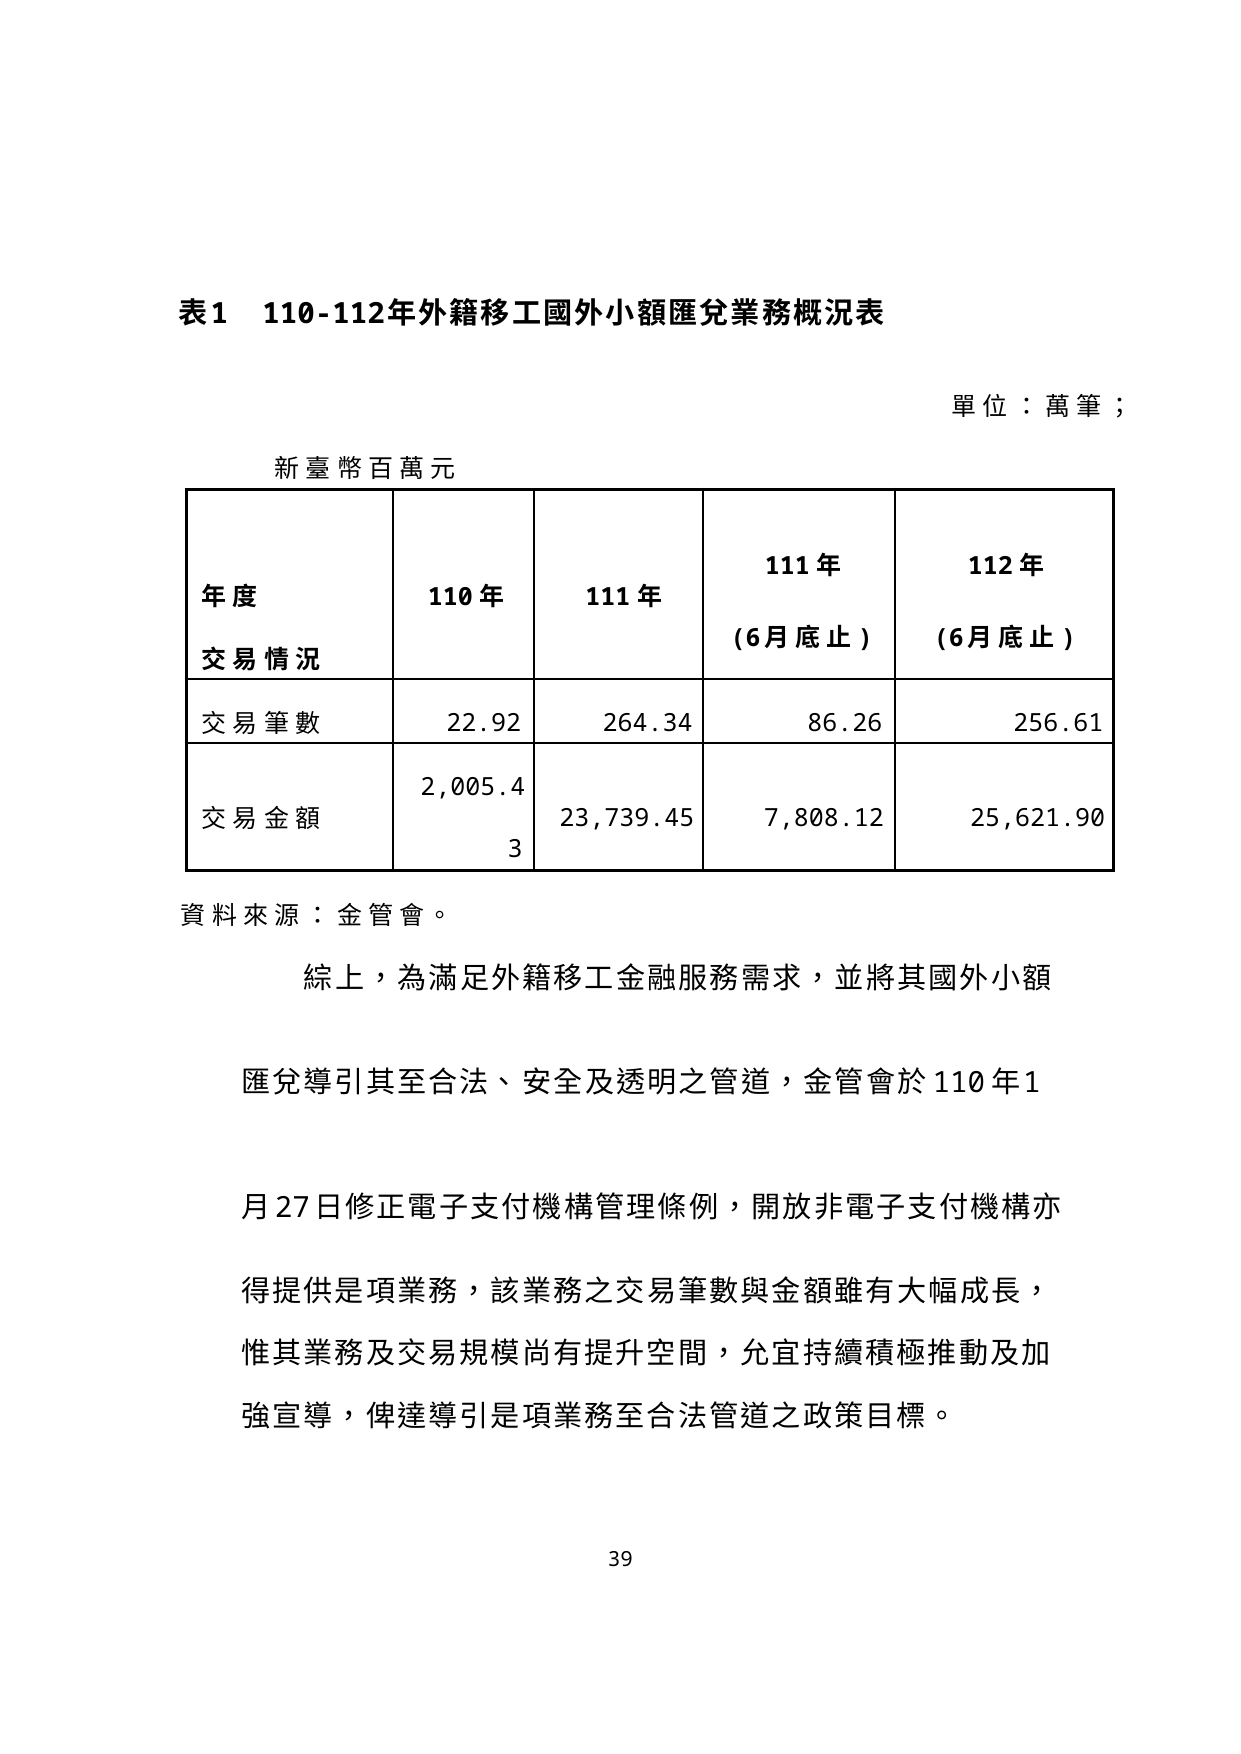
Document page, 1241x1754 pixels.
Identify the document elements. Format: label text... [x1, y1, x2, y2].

table_cell 264.34 [535, 680, 702, 742]
table_cell 22.92 [394, 680, 533, 742]
text 表1 110-112年外籍移工國外小額匯兌業務概況表 [177, 227, 1127, 352]
table_header 112年 (6月底止) [896, 491, 1112, 678]
table_header 年度 交易情況 [188, 491, 392, 678]
table_cell 交易筆數 [188, 680, 392, 742]
text 單位：萬筆；新臺幣百萬元 [148, 363, 1127, 488]
table_header 111年 [535, 491, 702, 678]
text 資料來源：金管會。 [177, 872, 1107, 934]
table_cell 2,005.43 [394, 744, 533, 869]
table_header 110年 [394, 491, 533, 678]
table_cell 86.26 [704, 680, 894, 742]
table_cell 25,621.90 [896, 744, 1112, 869]
table_cell 256.61 [896, 680, 1112, 742]
text 綜上，為滿足外籍移工金融服務需求，並將其國外小額匯兌導引其至合法、安全及透明之管道，金管會於110年1月27日修正電子支付機構管理條例，開放非電子支付機構亦得提供是項業務，該業務之交易筆數與金額雖有大幅成長，惟其業務及交易規模尚有提升空間，允宜持續積極推動及加強宣導，俾達導引是項業務至合法管道之政策目標。 [236, 934, 1063, 1434]
table_cell 7,808.12 [704, 744, 894, 869]
table_cell 23,739.45 [535, 744, 702, 869]
table_cell 交易金額 [188, 744, 392, 869]
table_header 111年 (6月底止) [704, 491, 894, 678]
